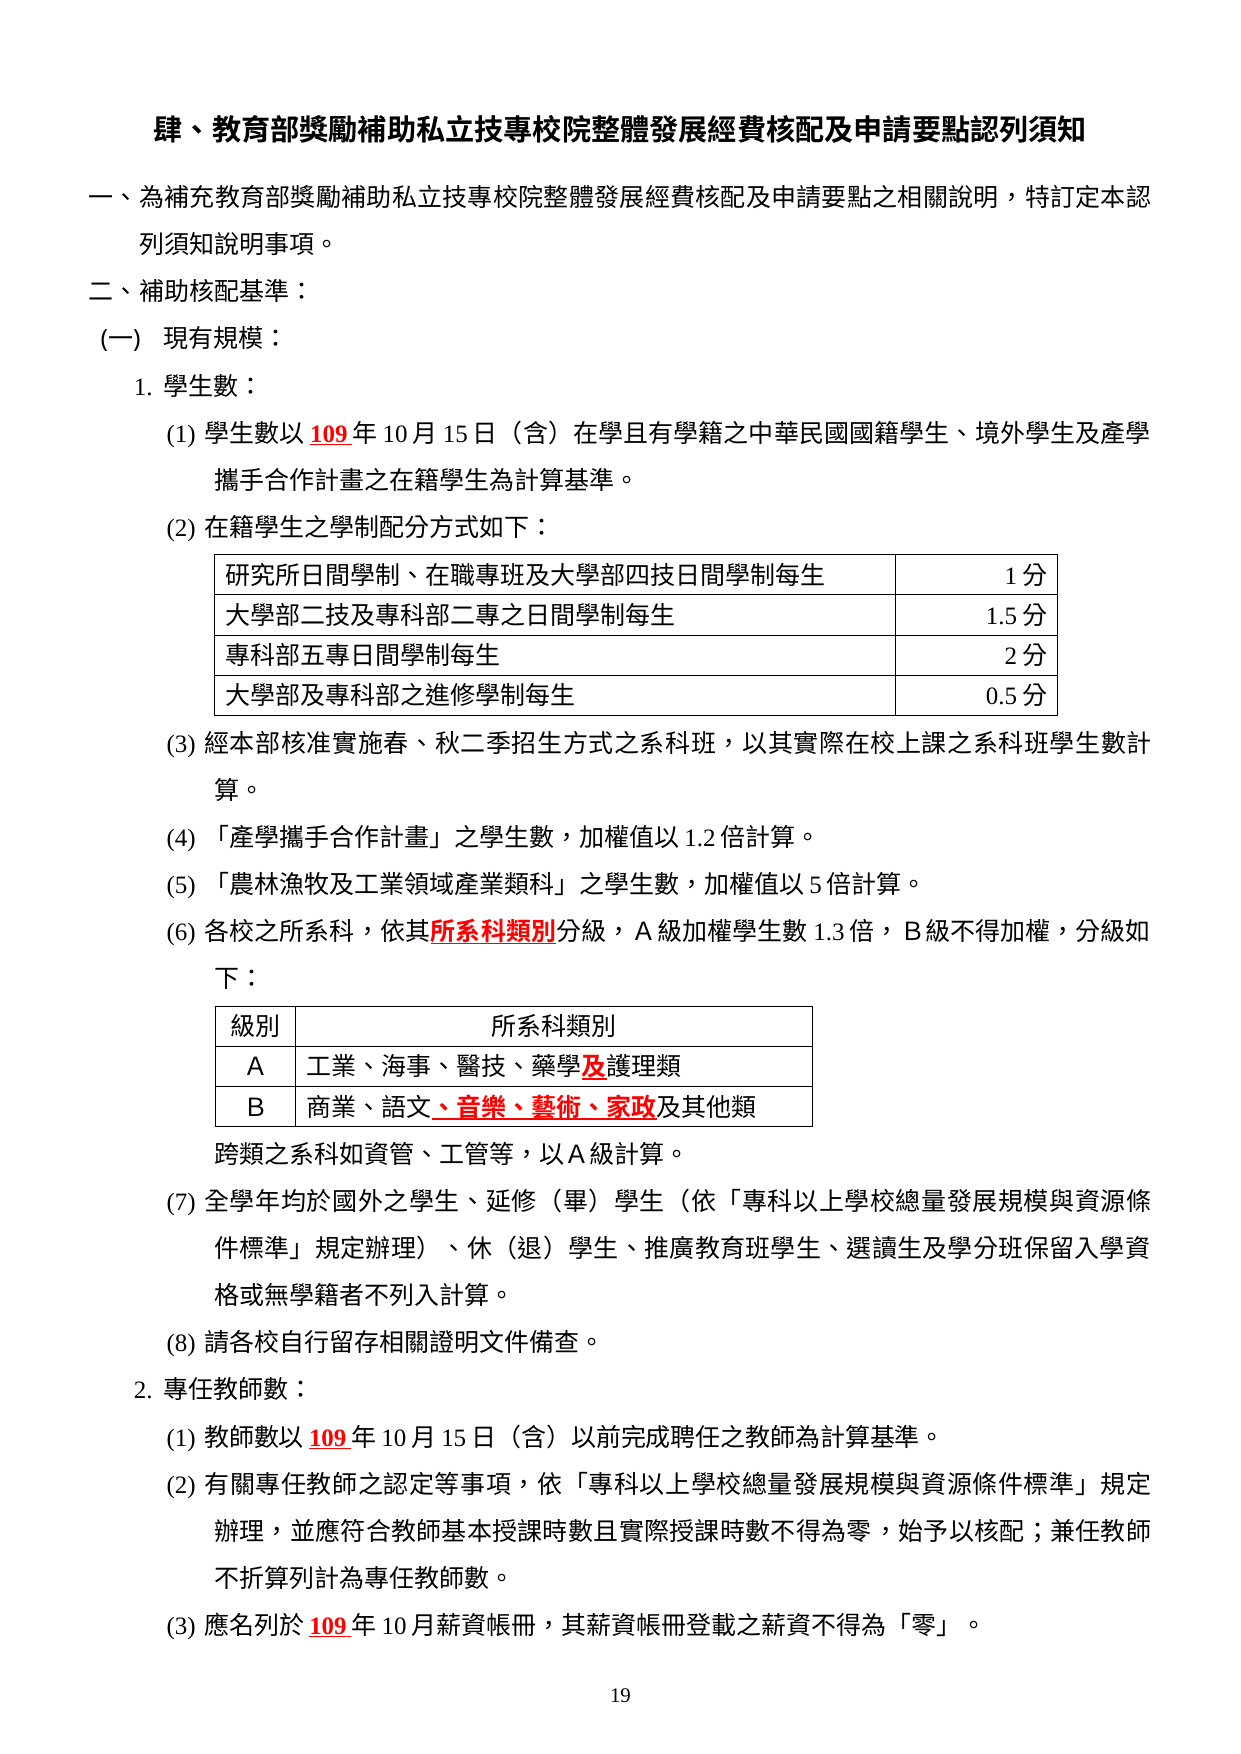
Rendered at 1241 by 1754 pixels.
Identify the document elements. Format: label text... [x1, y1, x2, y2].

table_header 所系科類別 [296, 1007, 812, 1046]
table_cell 1.5分 [896, 595, 1057, 634]
table_cell 2分 [896, 636, 1057, 674]
list 補助核配基準： [89, 272, 1152, 308]
list 現有規模： [100, 319, 1152, 355]
table_header 級別 [216, 1007, 295, 1046]
list 學生數以109年10月15日（含）在學且有學籍之中華民國國籍學生、境外學生及產學攜手合作計畫之在籍學生為計算基準。 [166, 413, 1152, 496]
list 應名列於109年10月薪資帳冊，其薪資帳冊登載之薪資不得為「零」。 [166, 1605, 1152, 1642]
list 教師數以109年10月15日（含）以前完成聘任之教師為計算基準。 [166, 1417, 1152, 1453]
table_header 1分 [896, 555, 1057, 594]
list 學生數： [133, 366, 1152, 402]
list 為補充教育部獎勵補助私立技專校院整體發展經費核配及申請要點之相關說明，特訂定本認列須知說明事項。 [89, 178, 1152, 261]
list 「產學攜手合作計畫」之學生數，加權值以1.2倍計算。 [166, 817, 1152, 854]
table_cell 大學部二技及專科部二專之日間學制每生 [215, 595, 895, 634]
list 經本部核准實施春、秋二季招生方式之系科班，以其實際在校上課之系科班學生數計算。 [166, 723, 1152, 807]
text 跨類之系科如資管、工管等，以Ａ級計算。 [214, 1134, 1152, 1171]
table_cell 專科部五專日間學制每生 [215, 636, 895, 674]
table_cell 0.5分 [896, 676, 1057, 715]
list 專任教師數： [133, 1370, 1152, 1406]
table_cell 大學部及專科部之進修學制每生 [215, 676, 895, 715]
list 「農林漁牧及工業領域產業類科」之學生數，加權值以5倍計算。 [166, 864, 1152, 901]
table_cell 工業、海事、醫技、藥學及護理類 [296, 1047, 812, 1086]
list 請各校自行留存相關證明文件備查。 [166, 1323, 1152, 1359]
table_cell Ｂ [216, 1087, 295, 1126]
subtitle 教育部獎勵補助私立技專校院整體發展經費核配及申請要點認列須知 [89, 90, 1152, 165]
list 各校之所系科，依其所系科類別分級，Ａ級加權學生數1.3倍，Ｂ級不得加權，分級如下： [166, 912, 1152, 995]
table_cell Ａ [216, 1047, 295, 1086]
list 在籍學生之學制配分方式如下： [166, 507, 1152, 543]
table_header 研究所日間學制、在職專班及大學部四技日間學制每生 [215, 555, 895, 594]
list 有關專任教師之認定等事項，依「專科以上學校總量發展規模與資源條件標準」規定辦理，並應符合教師基本授課時數且實際授課時數不得為零，始予以核配；兼任教師不折算列計為專任教師數。 [166, 1464, 1152, 1594]
list 全學年均於國外之學生、延修（畢）學生（依「專科以上學校總量發展規模與資源條件標準」規定辦理）、休（退）學生、推廣教育班學生、選讀生及學分班保留入學資格或無學籍者不列入計算。 [166, 1182, 1152, 1312]
table_cell 商業、語文、音樂、藝術、家政及其他類 [296, 1087, 812, 1126]
